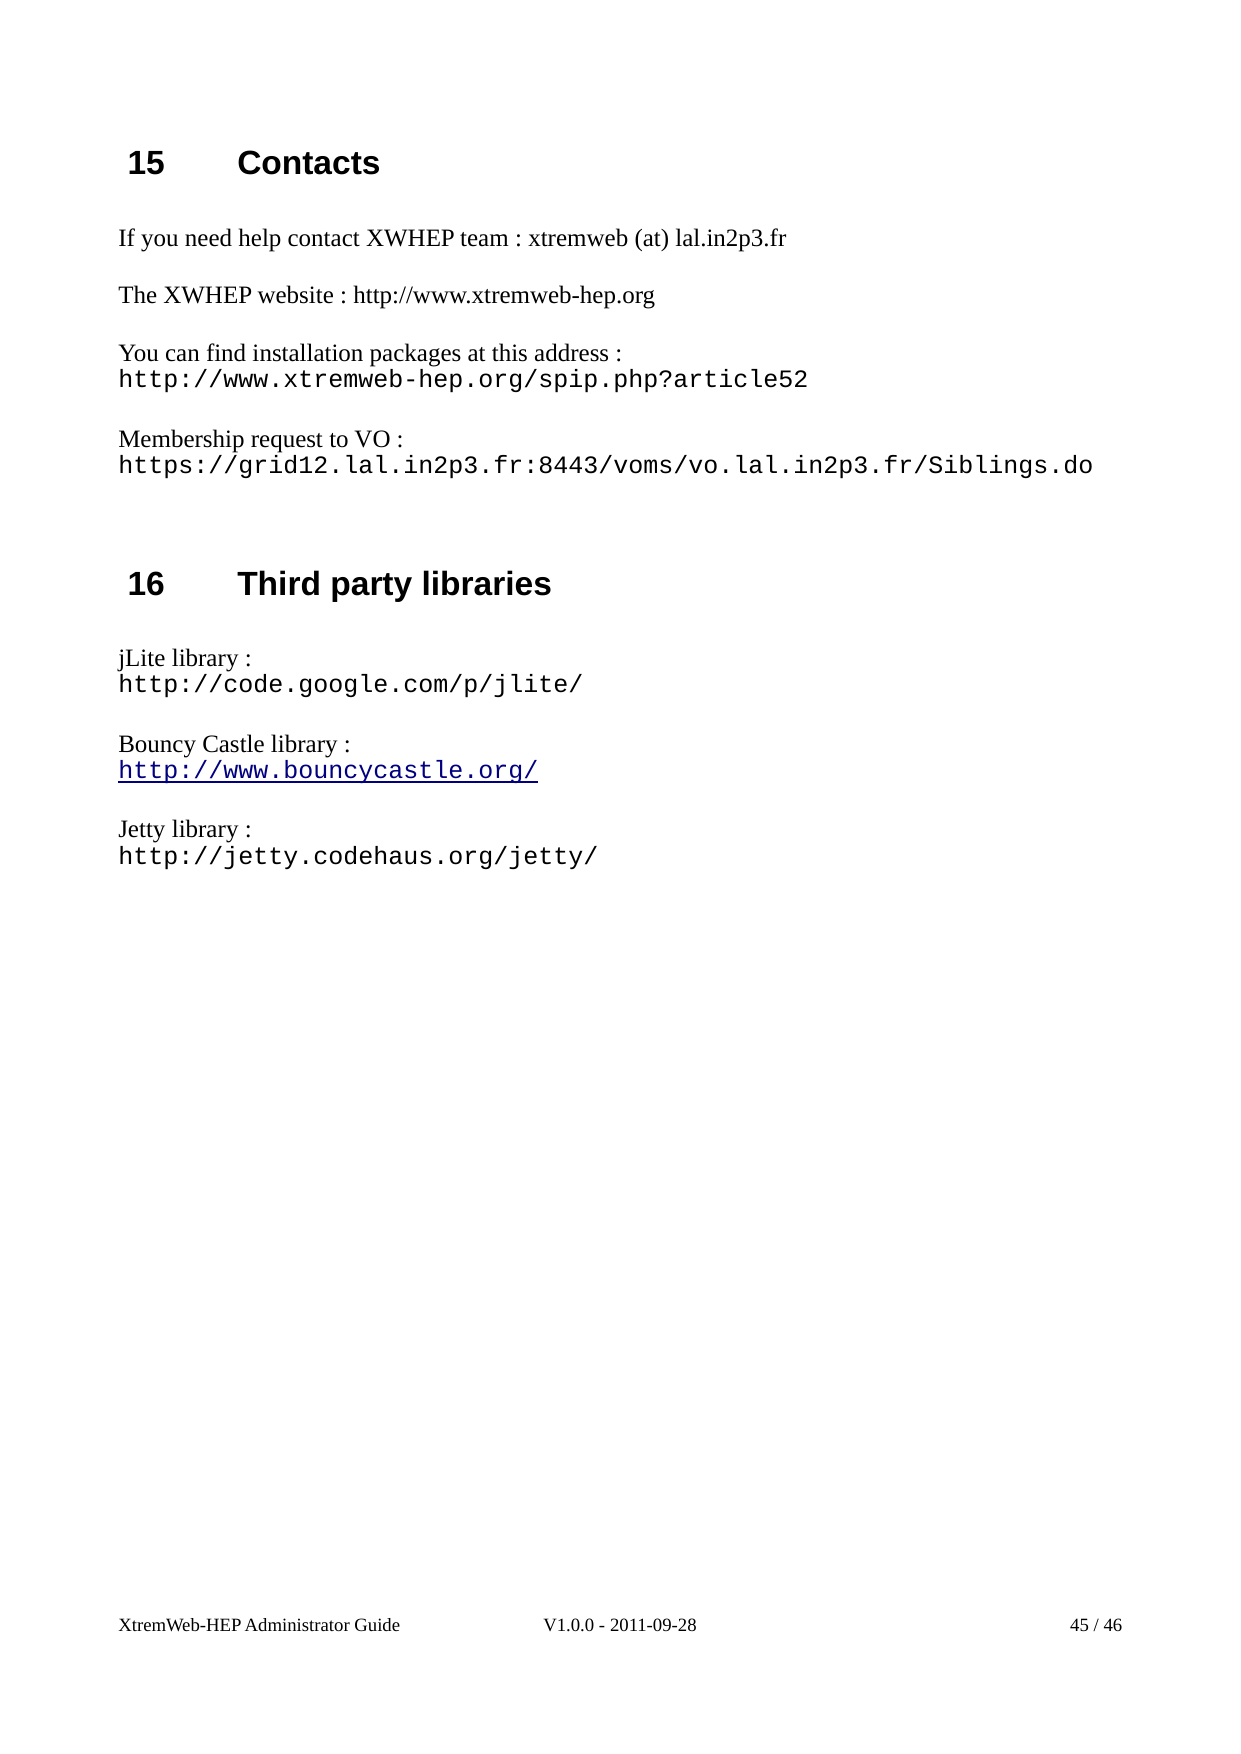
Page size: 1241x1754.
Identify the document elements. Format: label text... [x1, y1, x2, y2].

text https://grid12.lal.in2p3.fr:8443/voms/vo.lal.in2p3.fr/Siblings.do [118, 453, 1122, 481]
text jLite library : [118, 643, 1122, 672]
text http://www.bouncycastle.org/ [118, 758, 1122, 786]
text Jetty library : [118, 814, 1122, 843]
text You can find installation packages at this address : [118, 338, 1122, 367]
text http://jetty.codehaus.org/jetty/ [118, 843, 1122, 872]
text http://code.google.com/p/jlite/ [118, 672, 1122, 700]
text The XWHEP website : http://www.xtremweb-hep.org [118, 281, 1122, 309]
text If you need help contact XWHEP team : xtremweb (at) lal.in2p3.fr [118, 223, 1122, 252]
text Membership request to VO : [118, 424, 1122, 453]
subtitle Third party libraries [118, 563, 1122, 602]
text Bouncy Castle library : [118, 729, 1122, 758]
subtitle Contacts [118, 143, 1122, 182]
text http://www.xtremweb-hep.org/spip.php?article52 [118, 367, 1122, 395]
